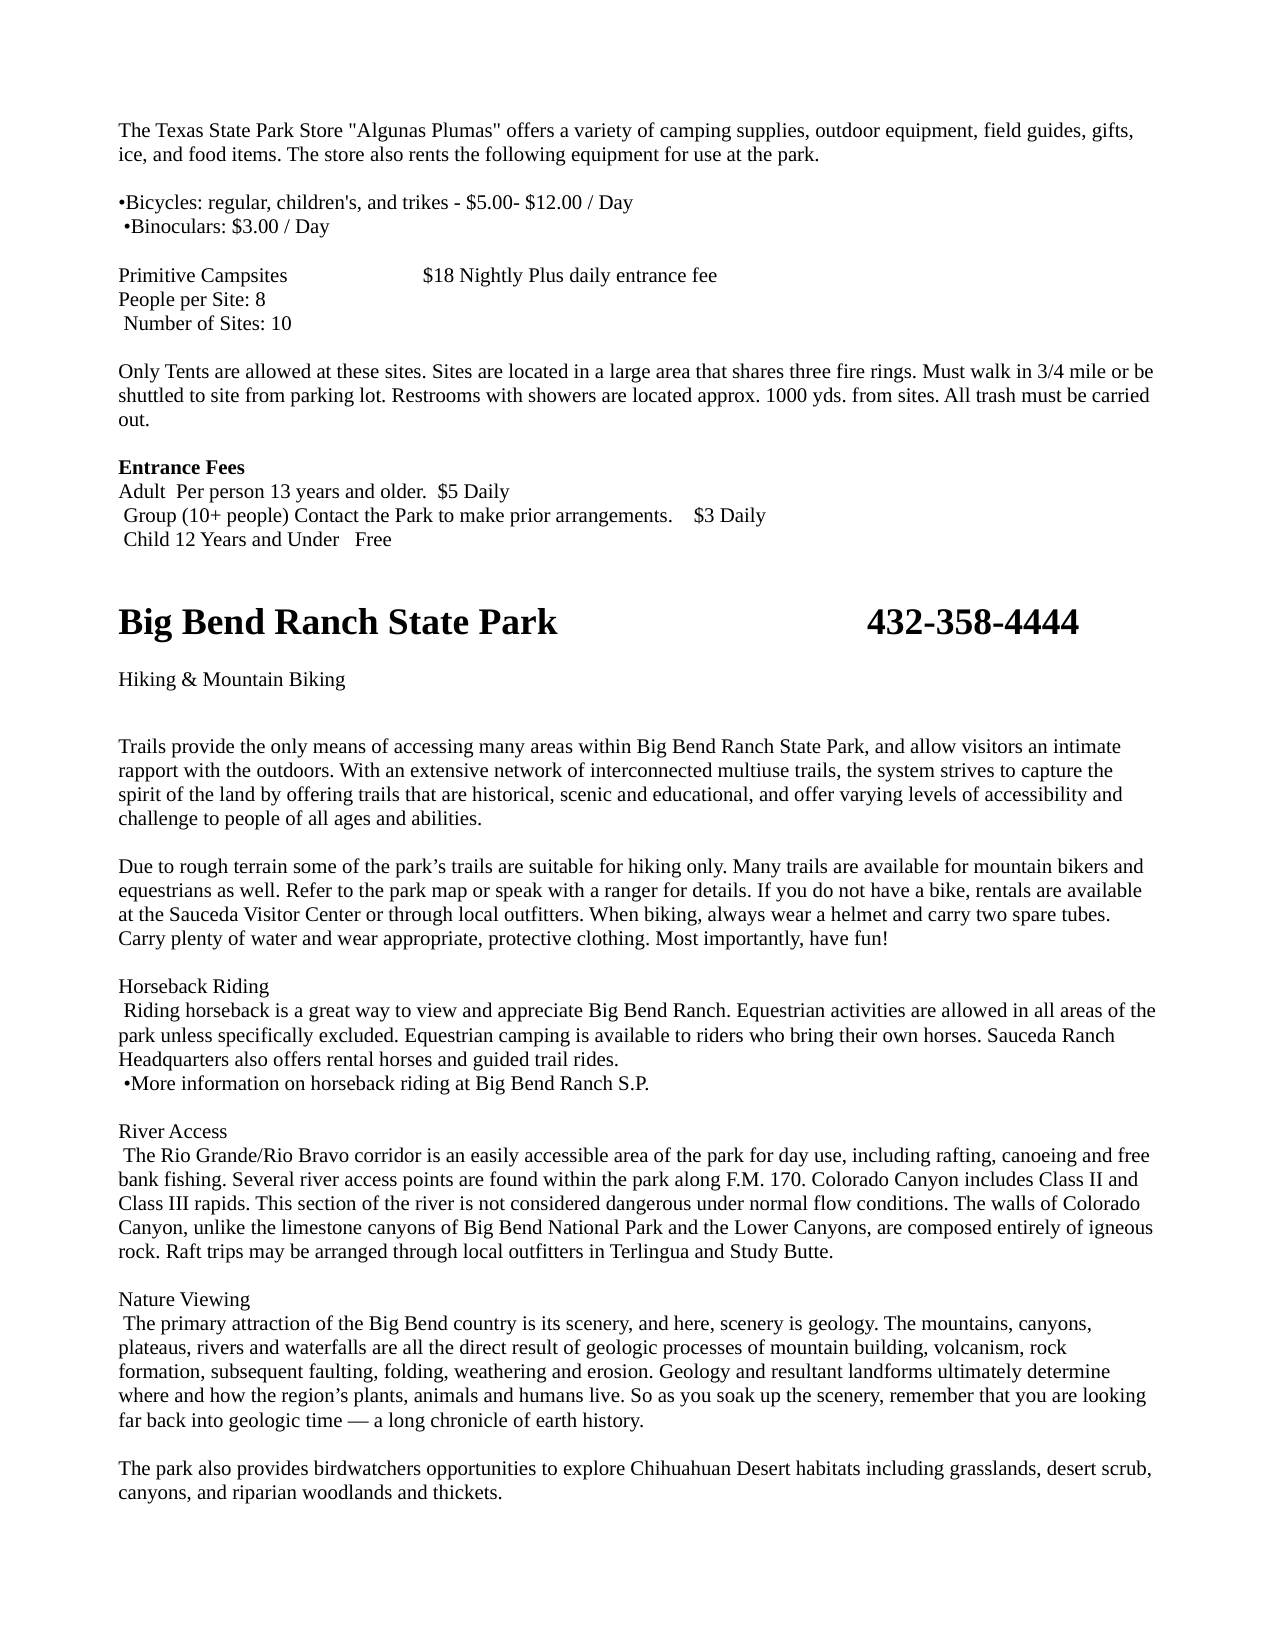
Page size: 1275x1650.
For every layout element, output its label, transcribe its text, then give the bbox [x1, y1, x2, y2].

text Primitive Campsites $18 Nightly Plus daily entrance fee [118, 262, 1157, 287]
text Entrance Fees [118, 455, 1157, 479]
text The park also provides birdwatchers opportunities to explore Chihuahuan Desert habitats including grasslands, desert scrub, canyons, and riparian woodlands and thickets. [118, 1456, 1157, 1504]
text Horseback Riding [118, 974, 1157, 998]
text Due to rough terrain some of the park’s trails are suitable for hiking only. Many trails are available for mountain bikers and equestrians as well. Refer to the park map or speak with a ranger for details. If you do not have a bike, rentals are available at the Sauceda Visitor Center or through local outfitters. When biking, always wear a helmet and carry two spare tubes. Carry plenty of water and wear appropriate, protective clothing. Most importantly, have fun! [118, 854, 1157, 950]
text Big Bend Ranch State Park 432-358-4444 [118, 599, 1157, 642]
text Adult Per person 13 years and older. $5 Daily [118, 479, 1157, 503]
text Hiking & Mountain Biking [118, 667, 1157, 691]
text •More information on horseback riding at Big Bend Ranch S.P. [118, 1071, 1157, 1095]
text The Rio Grande/Rio Bravo corridor is an easily accessible area of the park for day use, including rafting, canoeing and free bank fishing. Several river access points are found within the park along F.M. 170. Colorado Canyon includes Class II and Class III rapids. This section of the river is not considered dangerous under normal flow conditions. The walls of Colorado Canyon, unlike the limestone canyons of Big Bend National Park and the Lower Canyons, are composed entirely of igneous rock. Raft trips may be arranged through local outfitters in Terlingua and Study Butte. [118, 1143, 1157, 1263]
text Trails provide the only means of accessing many areas within Big Bend Ranch State Park, and allow visitors an intimate rapport with the outdoors. With an extensive network of interconnected multiuse trails, the system strives to capture the spirit of the land by offering trails that are historical, scenic and educational, and offer varying levels of accessibility and challenge to people of all ages and abilities. [118, 734, 1157, 830]
text River Access [118, 1119, 1157, 1143]
text People per Site: 8 [118, 287, 1157, 311]
text Nature Viewing [118, 1287, 1157, 1311]
text The primary attraction of the Big Bend country is its scenery, and here, scenery is geology. The mountains, canyons, plateaus, rivers and waterfalls are all the direct result of geologic processes of mountain building, volcanism, rock formation, subsequent faulting, folding, weathering and erosion. Geology and resultant landforms ultimately determine where and how the region’s plants, animals and humans live. So as you soak up the scenery, remember that you are looking far back into geologic time — a long chronicle of earth history. [118, 1311, 1157, 1432]
text Number of Sites: 10 [118, 311, 1157, 335]
text Group (10+ people) Contact the Park to make prior arrangements. $3 Daily [118, 503, 1157, 527]
text •Binoculars: $3.00 / Day [118, 214, 1157, 238]
text The Texas State Park Store "Algunas Plumas" offers a variety of camping supplies, outdoor equipment, field guides, gifts, ice, and food items. The store also rents the following equipment for use at the park. [118, 118, 1157, 166]
text Child 12 Years and Under Free [118, 527, 1157, 551]
text Only Tents are allowed at these sites. Sites are located in a large area that shares three fire rings. Must walk in 3/4 mile or be shuttled to site from parking lot. Restrooms with showers are located approx. 1000 yds. from sites. All trash must be carried out. [118, 359, 1157, 431]
text •Bicycles: regular, children's, and trikes - $5.00- $12.00 / Day [118, 190, 1157, 214]
text Riding horseback is a great way to view and appreciate Big Bend Ranch. Equestrian activities are allowed in all areas of the park unless specifically excluded. Equestrian camping is available to riders who bring their own horses. Sauceda Ranch Headquarters also offers rental horses and guided trail rides. [118, 998, 1157, 1071]
